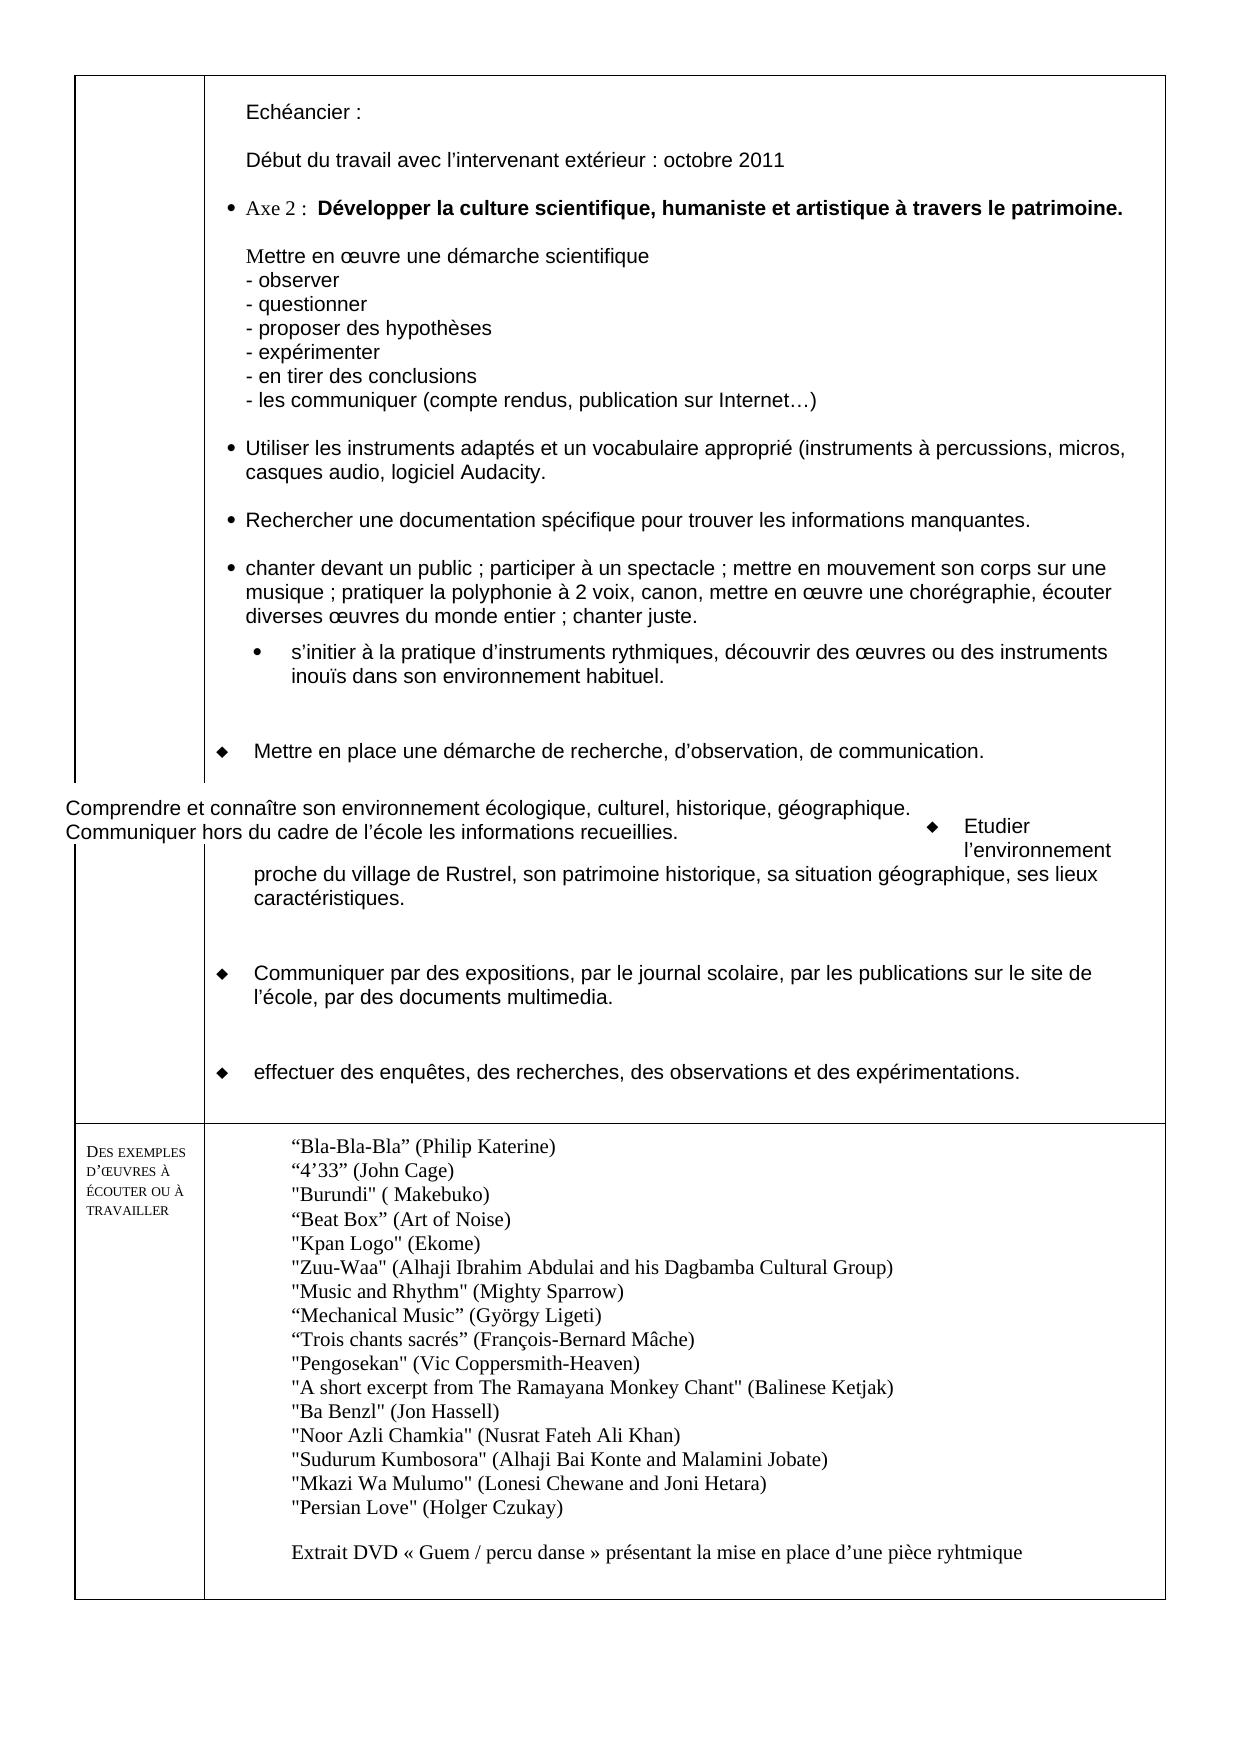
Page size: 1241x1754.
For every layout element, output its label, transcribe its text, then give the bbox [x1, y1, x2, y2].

table_cell Des exemples d’œuvres à écouter ou à travailler [76, 1124, 204, 1598]
table_header [76, 76, 204, 784]
table_header S’inscrit dans le cadre de la convention pédagogique passée avec le LSBB. Connaître son environnement proche pour le situer par rapport au reste du monde. Connaître et faire connaître le LSBB. Descriptif du projet comme objectif de l’action : L’école de Rustrel collabore avec le Laboratoire Souterrain à Bas Bruit (LSBB). Pour les élèves, il s’agit de profiter d’un lieu très particulier qui offre des possibilités uniques. Pour le LSBB, il s’agit de favoriser la communication avec l’extérieur, se faire mieux connaître grâce à l’école. Le tunnel du LSBB offre deux lignes droites de plusieurs centaines de mètres qui permet une observation particulière de la propagation du son. Le son ne se disperse pas comme à l’air libre ; le lieu est totalement isolé de toute influence extérieure. L’idée du projet est de préparer toute l’année les élèves à une installation exceptionnelle qui sera enregistrée (audio et vidéo) pour observer les résultats inattendus de productions musicales sur une longue distance. Exemples d’installation : - un élève tous les 50 mètres ; productions rythmiques instrumentales (percussions) ou vocales. Problèmes que pose la propagation du son sur une telle distance. Enregistrement et observation du résultat à différents endroits. - deux groupes d’élèves à chaque extrémité du tunnel. Echanges vocaux , chants à l’unisson en tenant compte des contraintes acoustiques. - un groupe au milieu du tunnel ; déplacement du micro le long du tunnel et effets acoustiques observés selon l’éloignement et le rapprochement. Avec l'intervenant, les enfants vont créer quelques courtes pièces instrumentales, pour aboutir à une composition originale enregistrée sur le site. Pour les élèves, il s’agit de travailler sur différents types de productions vocales, avec la voix ou avec des instruments simples, puis de les restituer dans un lieu permettant des expériences acoustiques inhabituelles ; comprendre ainsi le déplacement de l’onde sonore. Pour le LSBB, il s’agit de mettre à disposition ce lieu d’expérimentation et de faire connaître le résultat des travaux faits avec les élèves et l’école de musique. Pour l’école de musique, il s’agit de profiter d’un lieu exceptionnel et d’enregistrer une production acoustique et musicale particulière. Toute proposition d’expérience intéressant les musiciens ou les techniciens du son est bienvenue. Echéancier : Début du travail avec l’intervenant extérieur : octobre 2011 Axe 2 : Développer la culture scientifique, humaniste et artistique à travers le patrimoine. Mettre en œuvre une démarche scientifique - observer - questionner - proposer des hypothèses - expérimenter - en tirer des conclusions - les communiquer (compte rendus, publication sur Internet…) Utiliser les instruments adaptés et un vocabulaire approprié (instruments à percussions, micros, casques audio, logiciel Audacity. Rechercher une documentation spécifique pour trouver les informations manquantes. chanter devant un public ; participer à un spectacle ; mettre en mouvement son corps sur une musique ; pratiquer la polyphonie à 2 voix, canon, mettre en œuvre une chorégraphie, écouter diverses œuvres du monde entier ; chanter juste. s’initier à la pratique d’instruments rythmiques, découvrir des œuvres ou des instruments inouïs dans son environnement habituel. Mettre en place une démarche de recherche, d’observation, de communication. Etudier l’environnement proche du village de Rustrel, son patrimoine historique, sa situation géographique, ses lieux caractéristiques. Communiquer par des expositions, par le journal scolaire, par les publications sur le site de l’école, par des documents multimedia. effectuer des enquêtes, des recherches, des observations et des expérimentations. [65, 76, 1165, 1123]
table_cell “Bla-Bla-Bla” (Philip Katerine) “4’33” (John Cage) "Burundi" ( Makebuko) “Beat Box” (Art of Noise) "Kpan Logo" (Ekome) "Zuu-Waa" (Alhaji Ibrahim Abdulai and his Dagbamba Cultural Group) "Music and Rhythm" (Mighty Sparrow) “Mechanical Music” (György Ligeti) “Trois chants sacrés” (François-Bernard Mâche) "Pengosekan" (Vic Coppersmith-Heaven) "A short excerpt from The Ramayana Monkey Chant" (Balinese Ketjak) "Ba Benzl" (Jon Hassell) "Noor Azli Chamkia" (Nusrat Fateh Ali Khan) "Sudurum Kumbosora" (Alhaji Bai Konte and Malamini Jobate) "Mkazi Wa Mulumo" (Lonesi Chewane and Joni Hetara) "Persian Love" (Holger Czukay) Extrait DVD « Guem / percu danse » présentant la mise en place d’une pièce ryhtmique [205, 1124, 1165, 1598]
table_header [76, 844, 204, 1123]
